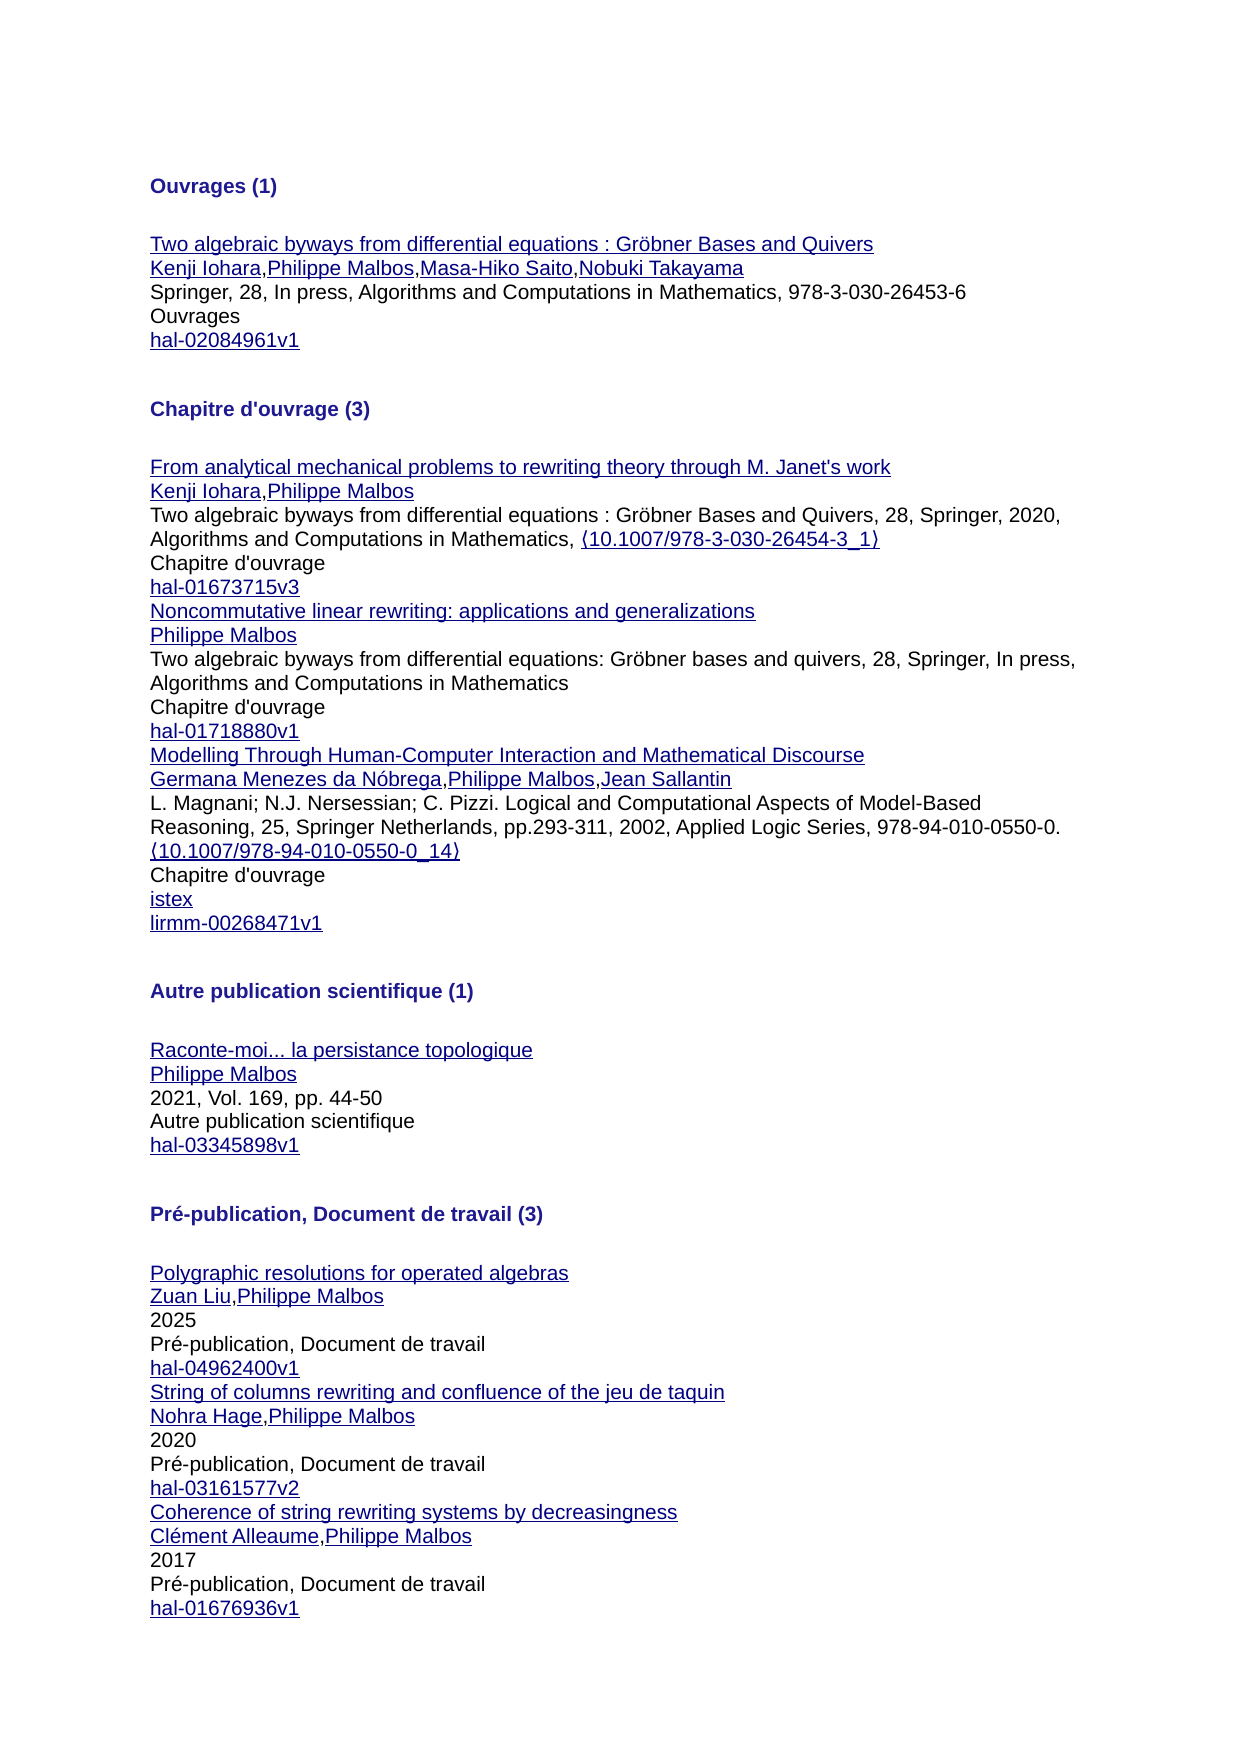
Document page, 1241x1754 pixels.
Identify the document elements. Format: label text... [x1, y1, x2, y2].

subtitle Pré-publication, Document de travail (3) [150, 1202, 1090, 1226]
table_header Polygraphic resolutions for operated algebras Zuan Liu,Philippe Malbos 2025 Pré-publication, Document de travail hal-04962400v1 [150, 1260, 1090, 1380]
table_header From analytical mechanical problems to rewriting theory through M. Janet's work Kenji Iohara,Philippe Malbos Two algebraic byways from differential equations : Gröbner Bases and Quivers, 28, Springer, 2020, Algorithms and Computations in Mathematics, ⟨10.1007/978-3-030-26454-3_1⟩ Chapitre d'ouvrage hal-01673715v3 [150, 455, 1090, 599]
subtitle Chapitre d'ouvrage (3) [150, 397, 1090, 421]
subtitle Ouvrages (1) [150, 174, 1090, 198]
table_header Two algebraic byways from differential equations : Gröbner Bases and Quivers Kenji Iohara,Philippe Malbos,Masa-Hiko Saito,Nobuki Takayama Springer, 28, In press, Algorithms and Computations in Mathematics, 978-3-030-26453-6 Ouvrages hal-02084961v1 [150, 232, 1090, 352]
table_cell Noncommutative linear rewriting: applications and generalizations Philippe Malbos Two algebraic byways from differential equations: Gröbner bases and quivers, 28, Springer, In press, Algorithms and Computations in Mathematics Chapitre d'ouvrage hal-01718880v1 [150, 599, 1090, 743]
table_cell Modelling Through Human-Computer Interaction and Mathematical Discourse Germana Menezes da Nóbrega,Philippe Malbos,Jean Sallantin L. Magnani; N.J. Nersessian; C. Pizzi. Logical and Computational Aspects of Model-Based Reasoning, 25, Springer Netherlands, pp.293-311, 2002, Applied Logic Series, 978-94-010-0550-0. ⟨10.1007/978-94-010-0550-0_14⟩ Chapitre d'ouvrage istex lirmm-00268471v1 [150, 743, 1090, 934]
subtitle Autre publication scientifique (1) [150, 979, 1090, 1003]
table_cell Coherence of string rewriting systems by decreasingness Clément Alleaume,Philippe Malbos 2017 Pré-publication, Document de travail hal-01676936v1 [150, 1500, 1090, 1620]
table_cell String of columns rewriting and confluence of the jeu de taquin Nohra Hage,Philippe Malbos 2020 Pré-publication, Document de travail hal-03161577v2 [150, 1380, 1090, 1500]
table_header Raconte-moi... la persistance topologique Philippe Malbos 2021, Vol. 169, pp. 44-50 Autre publication scientifique hal-03345898v1 [150, 1038, 1090, 1157]
